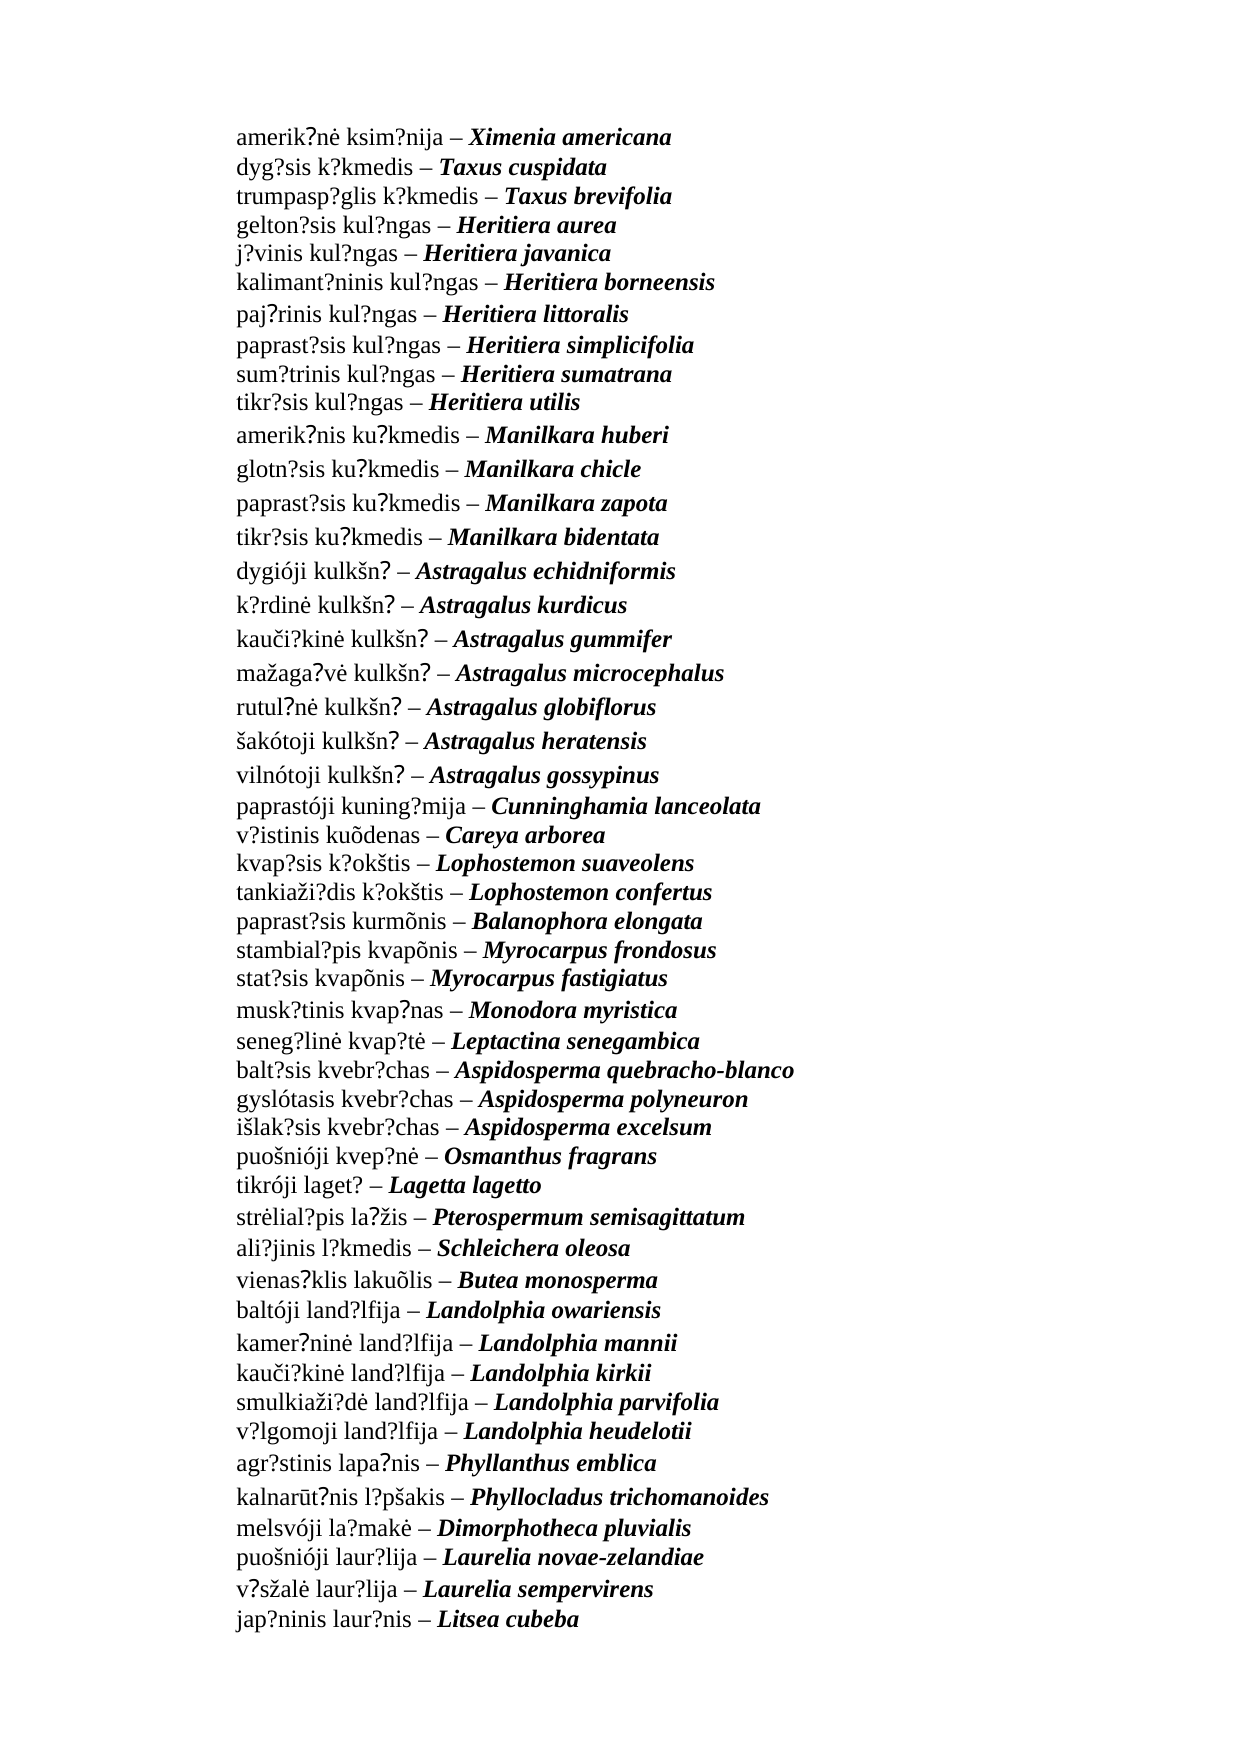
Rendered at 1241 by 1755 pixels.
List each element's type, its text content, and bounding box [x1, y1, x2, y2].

text seneg?linė kvap?tė – Leptactina senegambica [177, 1026, 1122, 1055]
text musk?tinis kvap?nas – Monodora myristica [177, 992, 1122, 1026]
text smulkiaži?dė land?lfija – Landolphia parvifolia [177, 1387, 1122, 1416]
text kamer?ninė land?lfija – Landolphia mannii [177, 1324, 1122, 1358]
text šakótoji kulkšn? – Astragalus heratensis [177, 723, 1122, 757]
text j?vinis kul?ngas – Heritiera javanica [177, 238, 1122, 267]
text baltóji land?lfija – Landolphia owariensis [177, 1296, 1122, 1324]
text kauči?kinė kulkšn? – Astragalus gummifer [177, 621, 1122, 655]
text puošnióji laur?lija – Laurelia novae-zelandiae [177, 1542, 1122, 1570]
text kalimant?ninis kul?ngas – Heritiera borneensis [177, 267, 1122, 296]
text v?lgomoji land?lfija – Landolphia heudelotii [177, 1416, 1122, 1445]
text balt?sis kvebr?chas – Aspidosperma quebracho-blanco [177, 1055, 1122, 1084]
text stambial?pis kvapõnis – Myrocarpus frondosus [177, 935, 1122, 963]
text rutul?nė kulkšn? – Astragalus globiflorus [177, 689, 1122, 723]
text paprast?sis kul?ngas – Heritiera simplicifolia [177, 330, 1122, 359]
text glotn?sis ku?kmedis – Manilkara chicle [177, 450, 1122, 484]
text tikróji laget? – Lagetta lagetto [177, 1170, 1122, 1199]
text agr?stinis lapa?nis – Phyllanthus emblica [177, 1445, 1122, 1479]
text išlak?sis kvebr?chas – Aspidosperma excelsum [177, 1112, 1122, 1141]
text ali?jinis l?kmedis – Schleichera oleosa [177, 1233, 1122, 1262]
text amerik?nė ksim?nija – Ximenia americana [177, 118, 1122, 152]
text dyg?sis k?kmedis – Taxus cuspidata [177, 152, 1122, 181]
text strėlial?pis la?žis – Pterospermum semisagittatum [177, 1199, 1122, 1233]
text amerik?nis ku?kmedis – Manilkara huberi [177, 416, 1122, 450]
text sum?trinis kul?ngas – Heritiera sumatrana [177, 359, 1122, 387]
text stat?sis kvapõnis – Myrocarpus fastigiatus [177, 963, 1122, 992]
text tankiaži?dis k?okštis – Lophostemon confertus [177, 877, 1122, 906]
text kvap?sis k?okštis – Lophostemon suaveolens [177, 848, 1122, 877]
text paj?rinis kul?ngas – Heritiera littoralis [177, 296, 1122, 330]
text paprastóji kuning?mija – Cunninghamia lanceolata [177, 791, 1122, 820]
text vienas?klis lakuõlis – Butea monosperma [177, 1262, 1122, 1296]
text kalnarūt?nis l?pšakis – Phyllocladus trichomanoides [177, 1479, 1122, 1513]
text mažaga?vė kulkšn? – Astragalus microcephalus [177, 655, 1122, 689]
text tikr?sis ku?kmedis – Manilkara bidentata [177, 518, 1122, 552]
text paprast?sis ku?kmedis – Manilkara zapota [177, 484, 1122, 518]
text jap?ninis laur?nis – Litsea cubeba [177, 1604, 1122, 1633]
text vilnótoji kulkšn? – Astragalus gossypinus [177, 757, 1122, 791]
text paprast?sis kurmõnis – Balanophora elongata [177, 906, 1122, 935]
text gyslótasis kvebr?chas – Aspidosperma polyneuron [177, 1084, 1122, 1112]
text melsvóji la?makė – Dimorphotheca pluvialis [177, 1513, 1122, 1542]
text tikr?sis kul?ngas – Heritiera utilis [177, 387, 1122, 416]
text k?rdinė kulkšn? – Astragalus kurdicus [177, 587, 1122, 621]
text dygióji kulkšn? – Astragalus echidniformis [177, 552, 1122, 587]
text v?istinis kuõdenas – Careya arborea [177, 820, 1122, 848]
text gelton?sis kul?ngas – Heritiera aurea [177, 210, 1122, 238]
text v?sžalė laur?lija – Laurelia sempervirens [177, 1570, 1122, 1604]
text kauči?kinė land?lfija – Landolphia kirkii [177, 1358, 1122, 1387]
text puošnióji kvep?nė – Osmanthus fragrans [177, 1141, 1122, 1170]
text trumpasp?glis k?kmedis – Taxus brevifolia [177, 181, 1122, 210]
